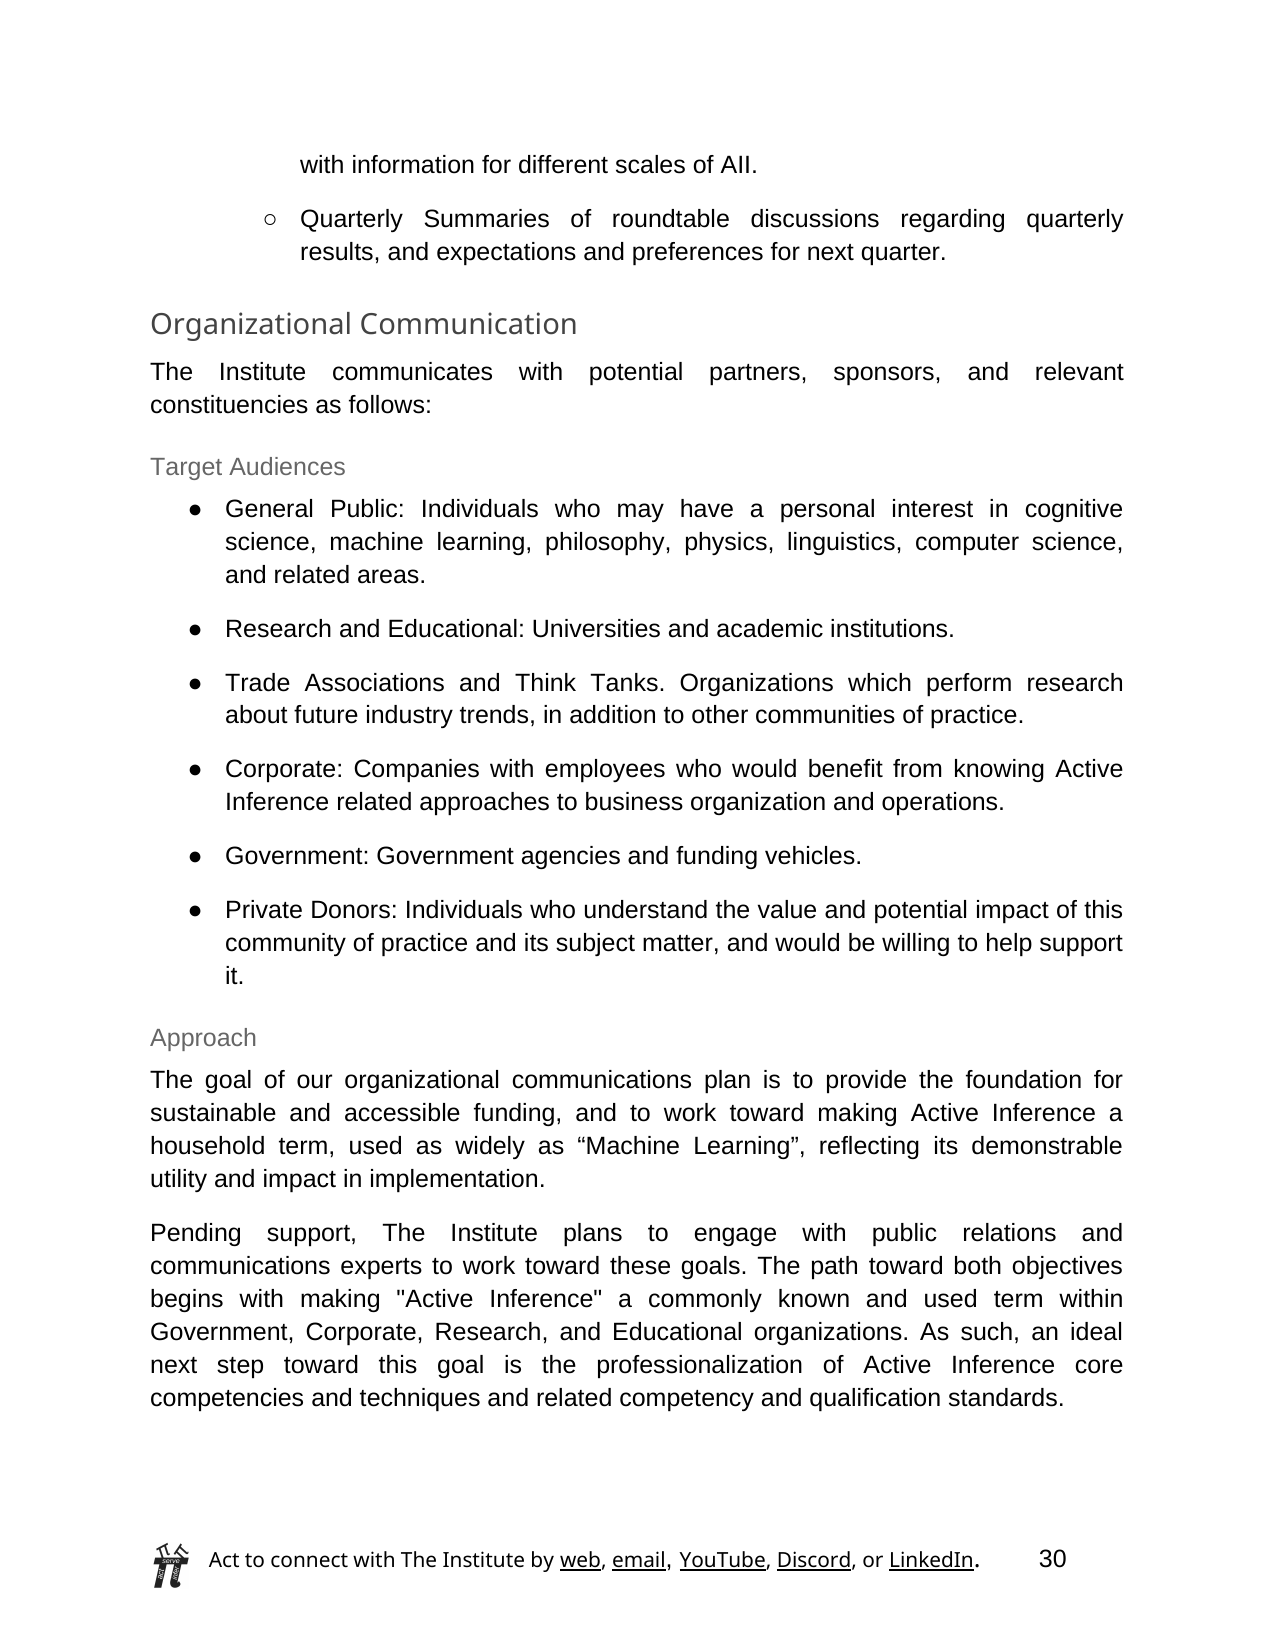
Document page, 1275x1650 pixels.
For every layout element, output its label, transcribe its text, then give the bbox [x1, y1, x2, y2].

list General Public: Individuals who may have a personal interest in cognitive science, machine learning, philosophy, physics, linguistics, computer science, and related areas. [187, 494, 1125, 588]
text The goal of our organizational communications plan is to provide the foundation for sustainable and accessible funding, and to work toward making Active Inference a household term, used as widely as “Machine Learning”, reflecting its demonstrable utility and impact in implementation. [150, 1065, 1125, 1192]
subtitle Approach [150, 1023, 1125, 1052]
list Trade Associations and Think Tanks. Organizations which perform research about future industry trends, in addition to other communities of practice. [187, 667, 1125, 729]
subtitle Target Audiences [150, 452, 1125, 481]
subtitle Organizational Communication [150, 303, 1125, 343]
list Private Donors: Individuals who understand the value and potential impact of this community of practice and its subject matter, and would be willing to help support it. [187, 895, 1125, 990]
list Corporate: Companies with employees who would benefit from knowing Active Inference related approaches to business organization and operations. [187, 754, 1125, 816]
text Pending support, The Institute plans to engage with public relations and communications experts to work toward these goals. The path toward both objectives begins with making "Active Inference" a commonly known and used term within Government, Corporate, Research, and Educational organizations. As such, an ideal next step toward this goal is the professionalization of Active Inference core competencies and techniques and related competency and qualification standards. [150, 1218, 1125, 1411]
list with information for different scales of AII. [262, 150, 1125, 179]
picture [150, 1542, 189, 1589]
list Government: Government agencies and funding vehicles. [187, 841, 1125, 870]
text The Institute communicates with potential partners, sponsors, and relevant constituencies as follows: [150, 357, 1125, 419]
list Research and Educational: Universities and academic institutions. [187, 614, 1125, 642]
list Quarterly Summaries of roundtable discussions regarding quarterly results, and expectations and preferences for next quarter. [262, 204, 1125, 266]
